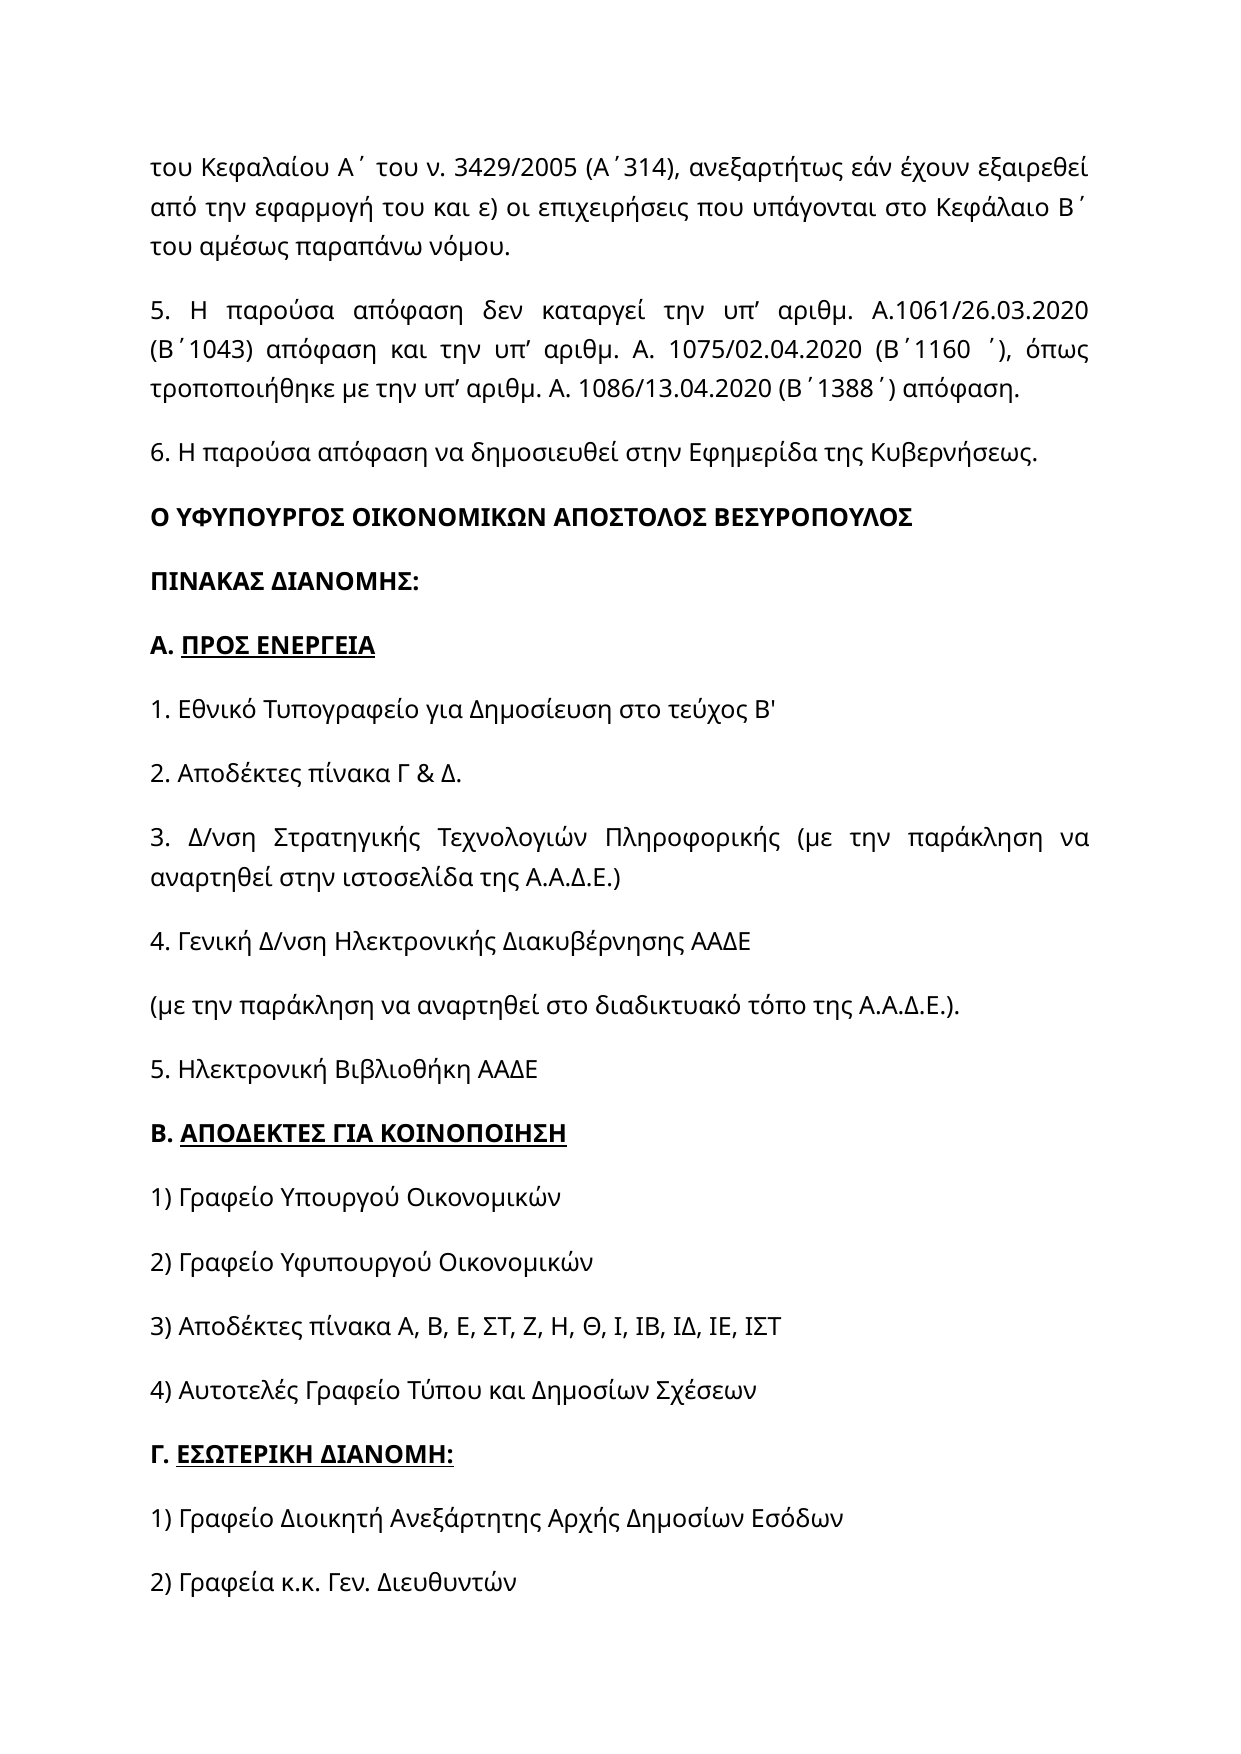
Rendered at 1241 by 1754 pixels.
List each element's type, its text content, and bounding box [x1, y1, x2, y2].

text 5. Η παρούσα απόφαση δεν καταργεί την υπ’ αριθμ. Α.1061/26.03.2020 (Β΄1043) απόφαση και την υπ’ αριθμ. Α. 1075/02.04.2020 (Β΄1160 ΄), όπως τροποποιήθηκε με την υπ’ αριθμ. Α. 1086/13.04.2020 (Β΄1388΄) απόφαση. [150, 292, 1090, 405]
text 1. Εθνικό Τυπογραφείο για Δημοσίευση στο τεύχος Β' [150, 692, 1090, 726]
text (με την παράκληση να αναρτηθεί στο διαδικτυακό τόπο της Α.Α.Δ.Ε.). [150, 987, 1090, 1022]
text Ο ΥΦΥΠΟΥΡΓΟΣ ΟΙΚΟΝΟΜΙΚΩΝ ΑΠΟΣΤΟΛΟΣ ΒΕΣΥΡΟΠΟΥΛΟΣ [150, 499, 1090, 533]
text 6. Η παρούσα απόφαση να δημοσιευθεί στην Εφημερίδα της Κυβερνήσεως. [150, 435, 1090, 469]
text Γ. ΕΣΩΤΕΡΙΚΗ ΔΙΑΝΟΜΗ: [150, 1437, 1090, 1471]
text 1) Γραφείο Υπουργού Οικονομικών [150, 1180, 1090, 1214]
text του Κεφαλαίου Α΄ του ν. 3429/2005 (Α΄314), ανεξαρτήτως εάν έχουν εξαιρεθεί από την εφαρμογή του και ε) οι επιχειρήσεις που υπάγονται στο Κεφάλαιο Β΄ του αμέσως παραπάνω νόμου. [150, 150, 1090, 262]
text 3) Αποδέκτες πίνακα Α, Β, Ε, ΣΤ, Ζ, Η, Θ, Ι, ΙΒ, ΙΔ, ΙΕ, ΙΣΤ [150, 1308, 1090, 1342]
text 4) Αυτοτελές Γραφείο Τύπου και Δημοσίων Σχέσεων [150, 1372, 1090, 1407]
text 4. Γενική Δ/νση Ηλεκτρονικής Διακυβέρνησης ΑΑΔΕ [150, 923, 1090, 957]
text 3. Δ/νση Στρατηγικής Τεχνολογιών Πληροφορικής (με την παράκληση να αναρτηθεί στην ιστοσελίδα της Α.Α.Δ.Ε.) [150, 820, 1090, 893]
text 2) Γραφείο Υφυπουργού Οικονομικών [150, 1244, 1090, 1278]
text ΠΙΝΑΚΑΣ ΔΙΑΝΟΜΗΣ: [150, 563, 1090, 597]
text Α. ΠΡΟΣ ΕΝΕΡΓΕΙΑ [150, 627, 1090, 662]
text 2) Γραφεία κ.κ. Γεν. Διευθυντών [150, 1565, 1090, 1599]
text 1) Γραφείο Διοικητή Ανεξάρτητης Αρχής Δημοσίων Εσόδων [150, 1501, 1090, 1535]
text 5. Ηλεκτρονική Βιβλιοθήκη ΑΑΔΕ [150, 1052, 1090, 1086]
text 2. Αποδέκτες πίνακα Γ & Δ. [150, 756, 1090, 790]
text Β. ΑΠΟΔΕΚΤΕΣ ΓΙΑ ΚΟΙΝΟΠΟΙΗΣΗ [150, 1116, 1090, 1150]
